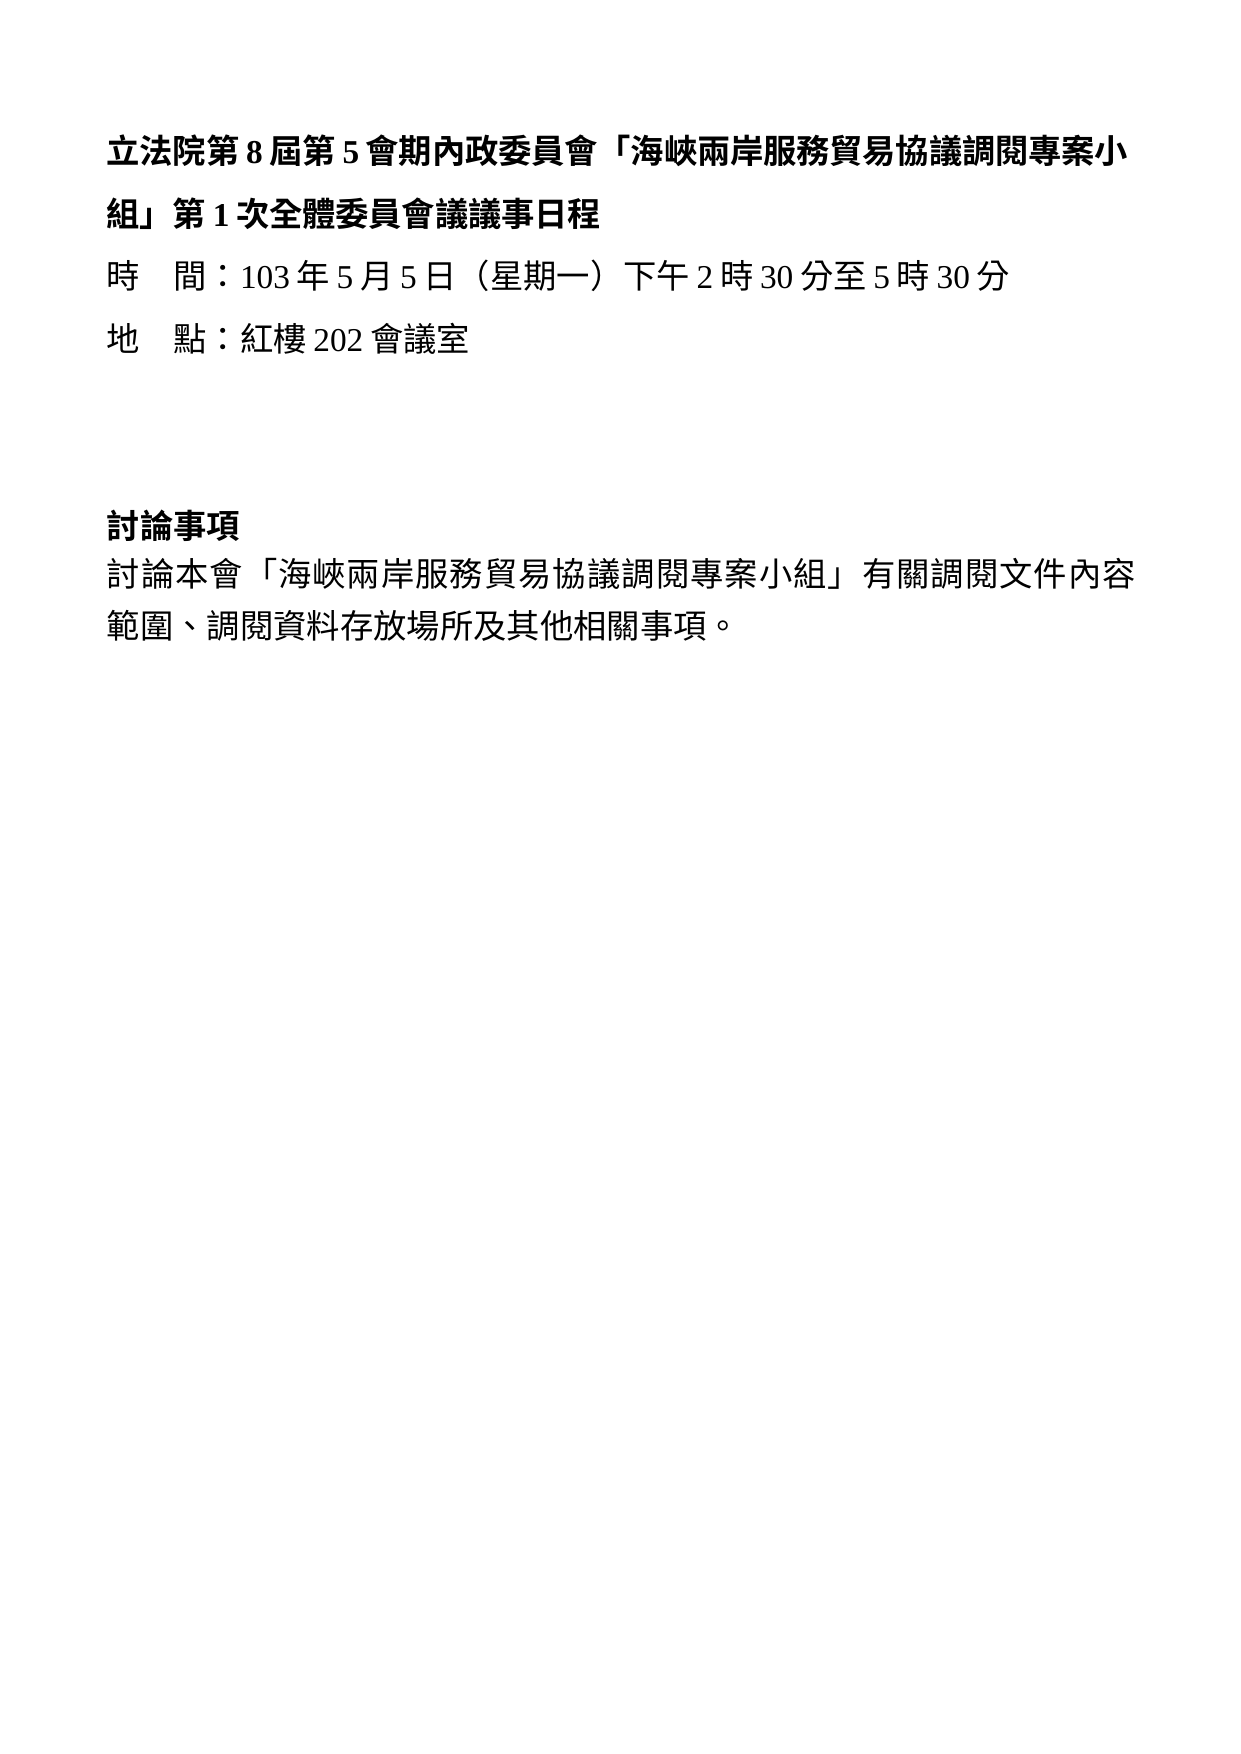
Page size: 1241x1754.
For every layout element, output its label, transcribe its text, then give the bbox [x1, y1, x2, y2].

text 時 間：103年5月5日（星期一）下午2時30分至5時30分 [106, 233, 1134, 295]
text 立法院第8屆第5會期內政委員會「海峽兩岸服務貿易協議調閱專案小組」第1次全體委員會議議事日程 [106, 108, 1156, 233]
text 地 點：紅樓202會議室 [106, 295, 1134, 358]
text 討論事項 [106, 483, 1134, 545]
text 討論本會「海峽兩岸服務貿易協議調閱專案小組」有關調閱文件內容範圍、調閱資料存放場所及其他相關事項。 [106, 545, 1138, 649]
